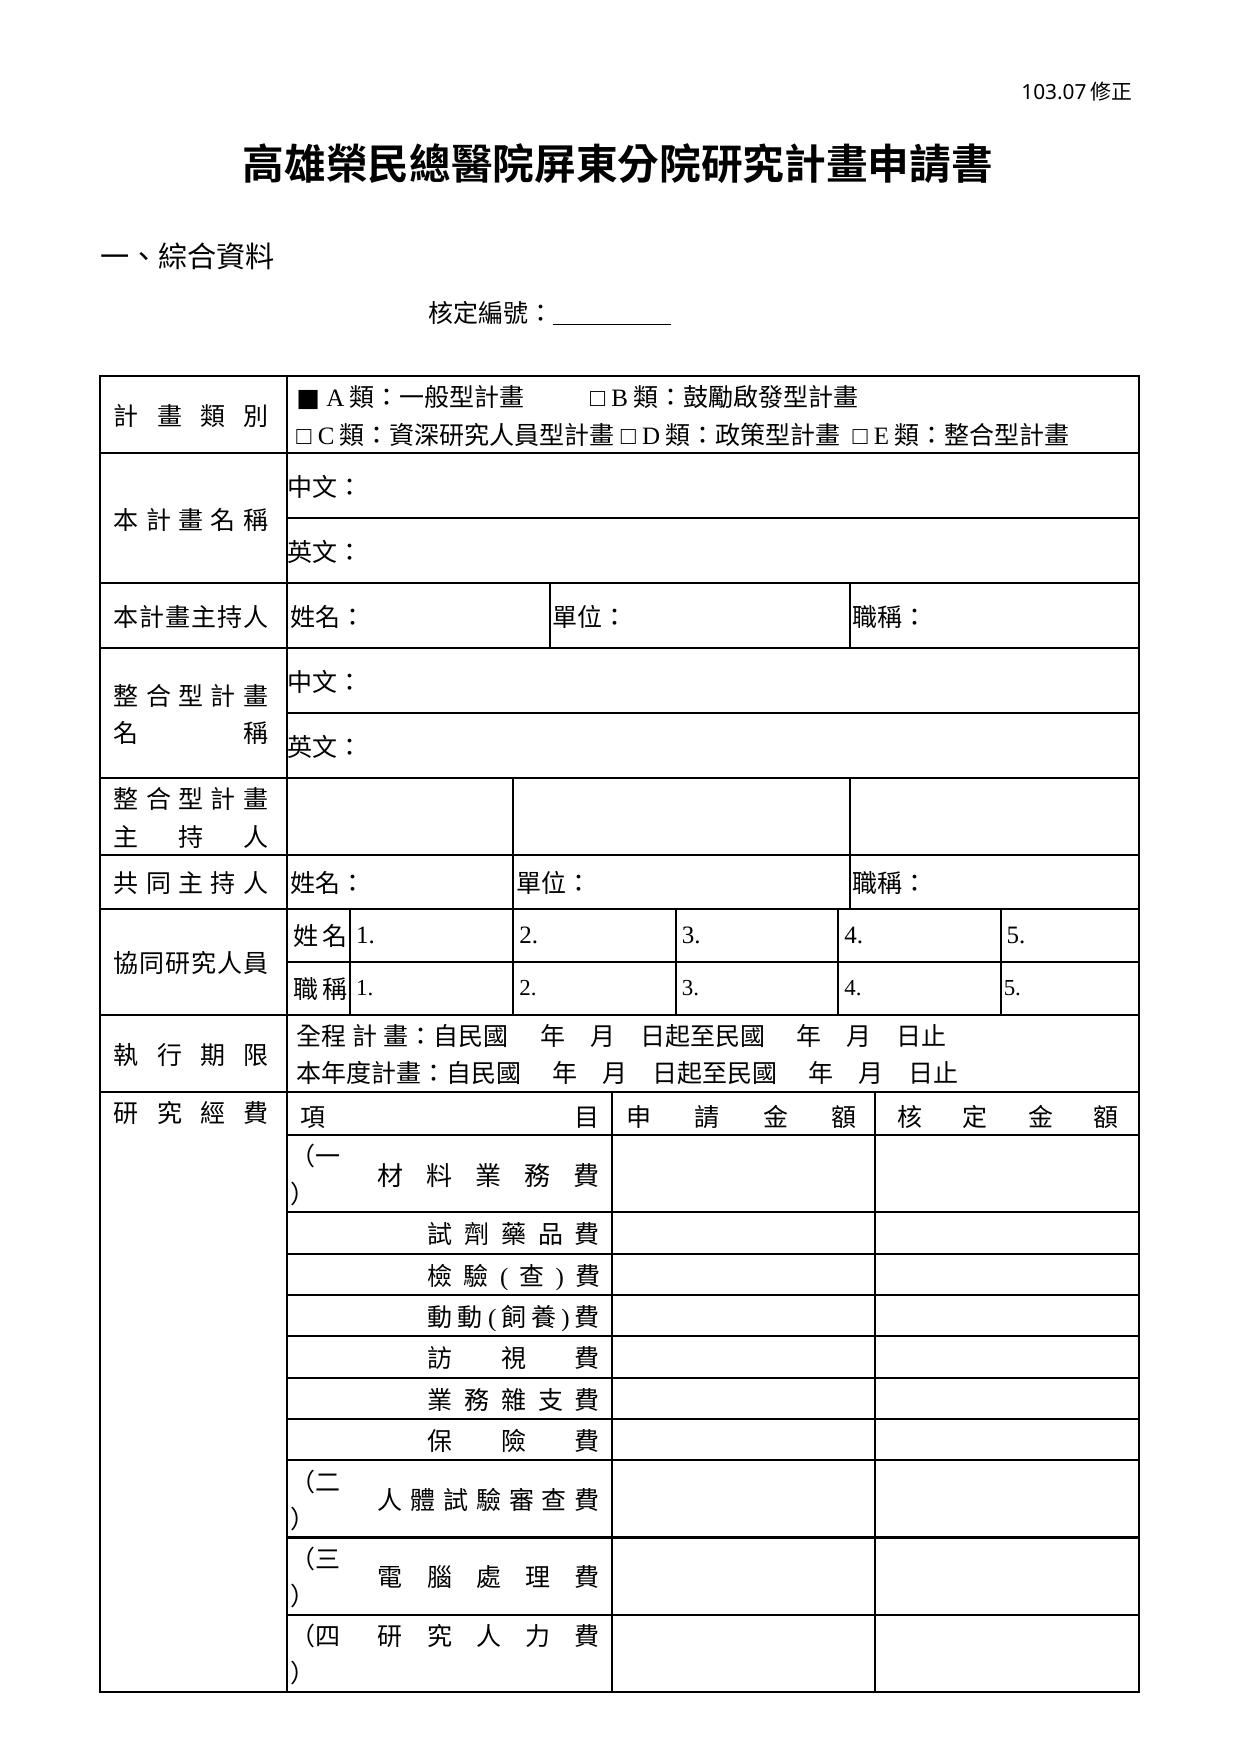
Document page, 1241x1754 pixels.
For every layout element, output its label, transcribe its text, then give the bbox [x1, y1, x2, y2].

table_cell 2. [514, 963, 675, 1014]
table_cell 姓名 [288, 910, 349, 961]
table_cell 5. [1002, 910, 1138, 961]
table_cell 中文： [288, 649, 1138, 712]
table_cell （一） [288, 1136, 375, 1211]
table_cell [288, 1337, 425, 1377]
table_cell 職稱 [288, 963, 349, 1014]
table_cell [876, 1337, 1138, 1377]
table_cell 申請金額 [613, 1093, 874, 1134]
table_cell 業務雜支費 [425, 1379, 611, 1418]
table_cell 訪視費 [425, 1337, 611, 1377]
table_cell [613, 1255, 874, 1294]
table_cell [288, 1379, 425, 1418]
table_cell 1. [351, 910, 512, 961]
table_cell （三） [288, 1539, 375, 1613]
table_cell 英文： [288, 519, 1138, 582]
table_cell [851, 779, 1138, 854]
table_cell [613, 1379, 874, 1418]
table_cell 研究人力費 [375, 1616, 611, 1691]
text 核定編號： [100, 293, 1135, 330]
table_cell [876, 1379, 1138, 1418]
table_cell [613, 1616, 874, 1691]
table_cell 全程 計 畫：自民國 年 月 日起至民國 年 月 日止 本年度計畫：自民國 年 月 日起至民國 年 月 日止 [288, 1016, 1138, 1091]
table_cell 單位： [551, 584, 849, 647]
table_cell 人體試驗審查費 [375, 1461, 611, 1536]
table_cell [613, 1296, 874, 1335]
table_cell [514, 779, 849, 854]
table_cell 3. [677, 910, 837, 961]
table_cell [288, 779, 512, 854]
table_cell 執行期限 [101, 1016, 286, 1091]
table_cell [876, 1136, 1138, 1211]
table_cell [876, 1296, 1138, 1335]
table_cell [288, 1420, 425, 1459]
table_cell 中文： [288, 454, 1138, 517]
table_cell 1. [351, 963, 512, 1014]
table_cell 5. [1002, 963, 1138, 1014]
table_cell 姓名： [288, 584, 549, 647]
table_cell [876, 1213, 1138, 1252]
table_cell 整合型計畫 主持人 [101, 779, 286, 854]
table_cell 3. [677, 963, 837, 1014]
table_cell 本計畫名稱 [101, 454, 286, 582]
text 一、綜合資料 [100, 218, 1135, 293]
table_cell [613, 1213, 874, 1252]
table_cell 4. [839, 910, 1000, 961]
table_cell 職稱： [851, 856, 1138, 907]
table_cell [288, 1213, 425, 1252]
table_cell 項目 [288, 1093, 611, 1134]
table_cell 核定金額 [876, 1093, 1138, 1134]
table_cell [876, 1420, 1138, 1459]
table_cell 4. [839, 963, 1000, 1014]
table_cell 保險費 [425, 1420, 611, 1459]
table_cell 協同研究人員 [101, 910, 286, 1014]
table_cell （二） [288, 1461, 375, 1536]
table_cell 職稱： [851, 584, 1138, 647]
table_header 計畫類別 [101, 377, 286, 452]
table_cell [613, 1420, 874, 1459]
text 高雄榮民總醫院屏東分院研究計畫申請書 [100, 68, 1162, 199]
table_cell [613, 1136, 874, 1211]
table_cell （四） [288, 1616, 375, 1691]
table_cell [876, 1255, 1138, 1294]
table_cell 試劑藥品費 [425, 1213, 611, 1252]
table_cell 材料業務費 [375, 1136, 611, 1211]
table_cell [613, 1461, 874, 1536]
table_cell 共同主持人 [101, 856, 286, 907]
table_cell 電腦處理費 [375, 1539, 611, 1613]
table_cell [288, 1255, 425, 1294]
table_cell [288, 1296, 425, 1335]
table_cell [876, 1461, 1138, 1536]
table_cell 單位： [514, 856, 849, 907]
table_cell [613, 1337, 874, 1377]
table_cell 研究經費 [101, 1093, 286, 1691]
table_cell [876, 1616, 1138, 1691]
table_cell 2. [514, 910, 675, 961]
table_cell 姓名： [288, 856, 512, 907]
table_cell [876, 1539, 1138, 1613]
table_cell 整合型計畫 名稱 [101, 649, 286, 777]
table_cell 英文： [288, 714, 1138, 777]
table_cell 本計畫主持人 [101, 584, 286, 647]
table_cell 檢驗(查)費 [425, 1255, 611, 1294]
text 103.07修正 [990, 75, 1147, 106]
table_cell [613, 1539, 874, 1613]
table_cell 動動(飼養)費 [425, 1296, 611, 1335]
table_header ■ A類：一般型計畫 大 □ B類：鼓勵啟發型計畫 □ C類：資深研究人員型計畫 □ D類：政策型計畫 □ E類：整合型計畫 [288, 377, 1138, 452]
